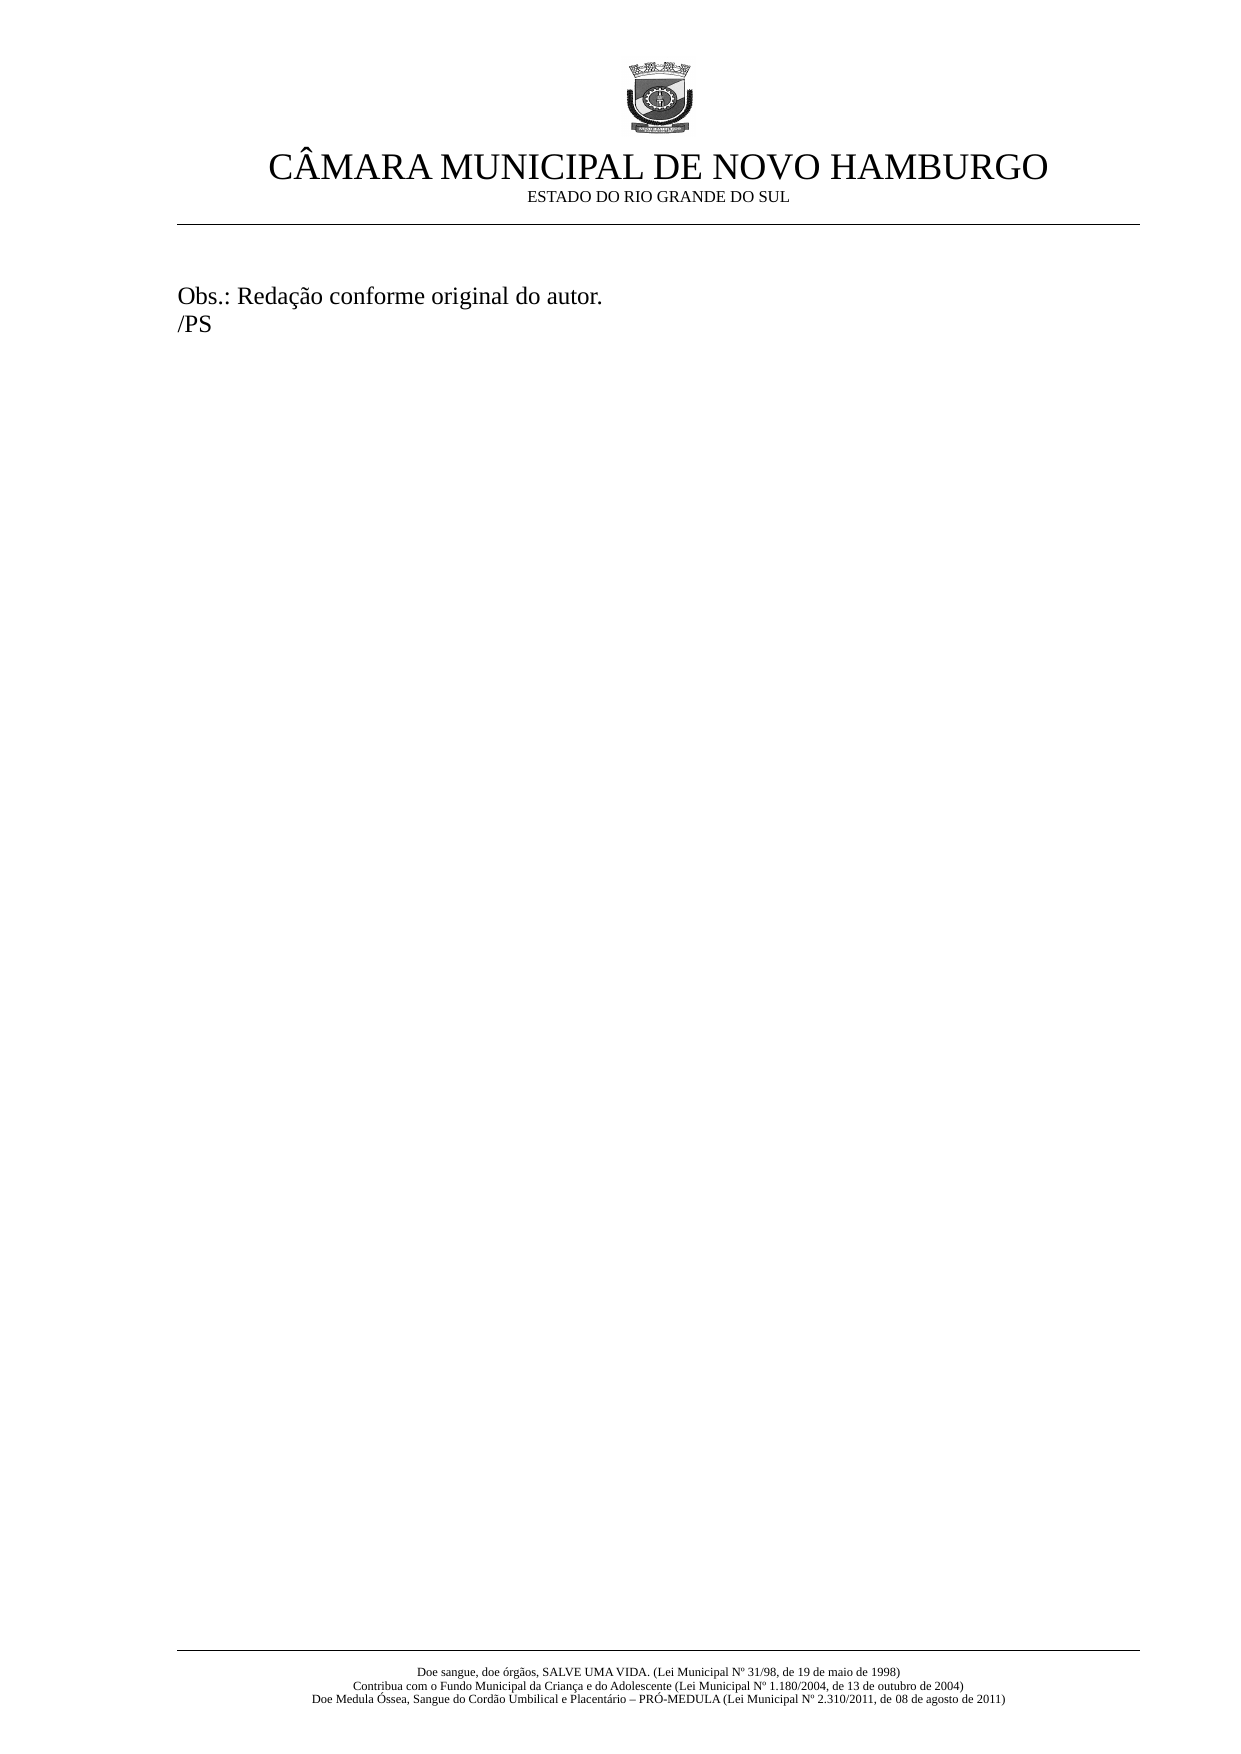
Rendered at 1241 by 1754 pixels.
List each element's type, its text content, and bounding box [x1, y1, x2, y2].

text Obs.: Redação conforme original do autor. [177, 282, 1140, 310]
text /PS [177, 310, 1140, 338]
